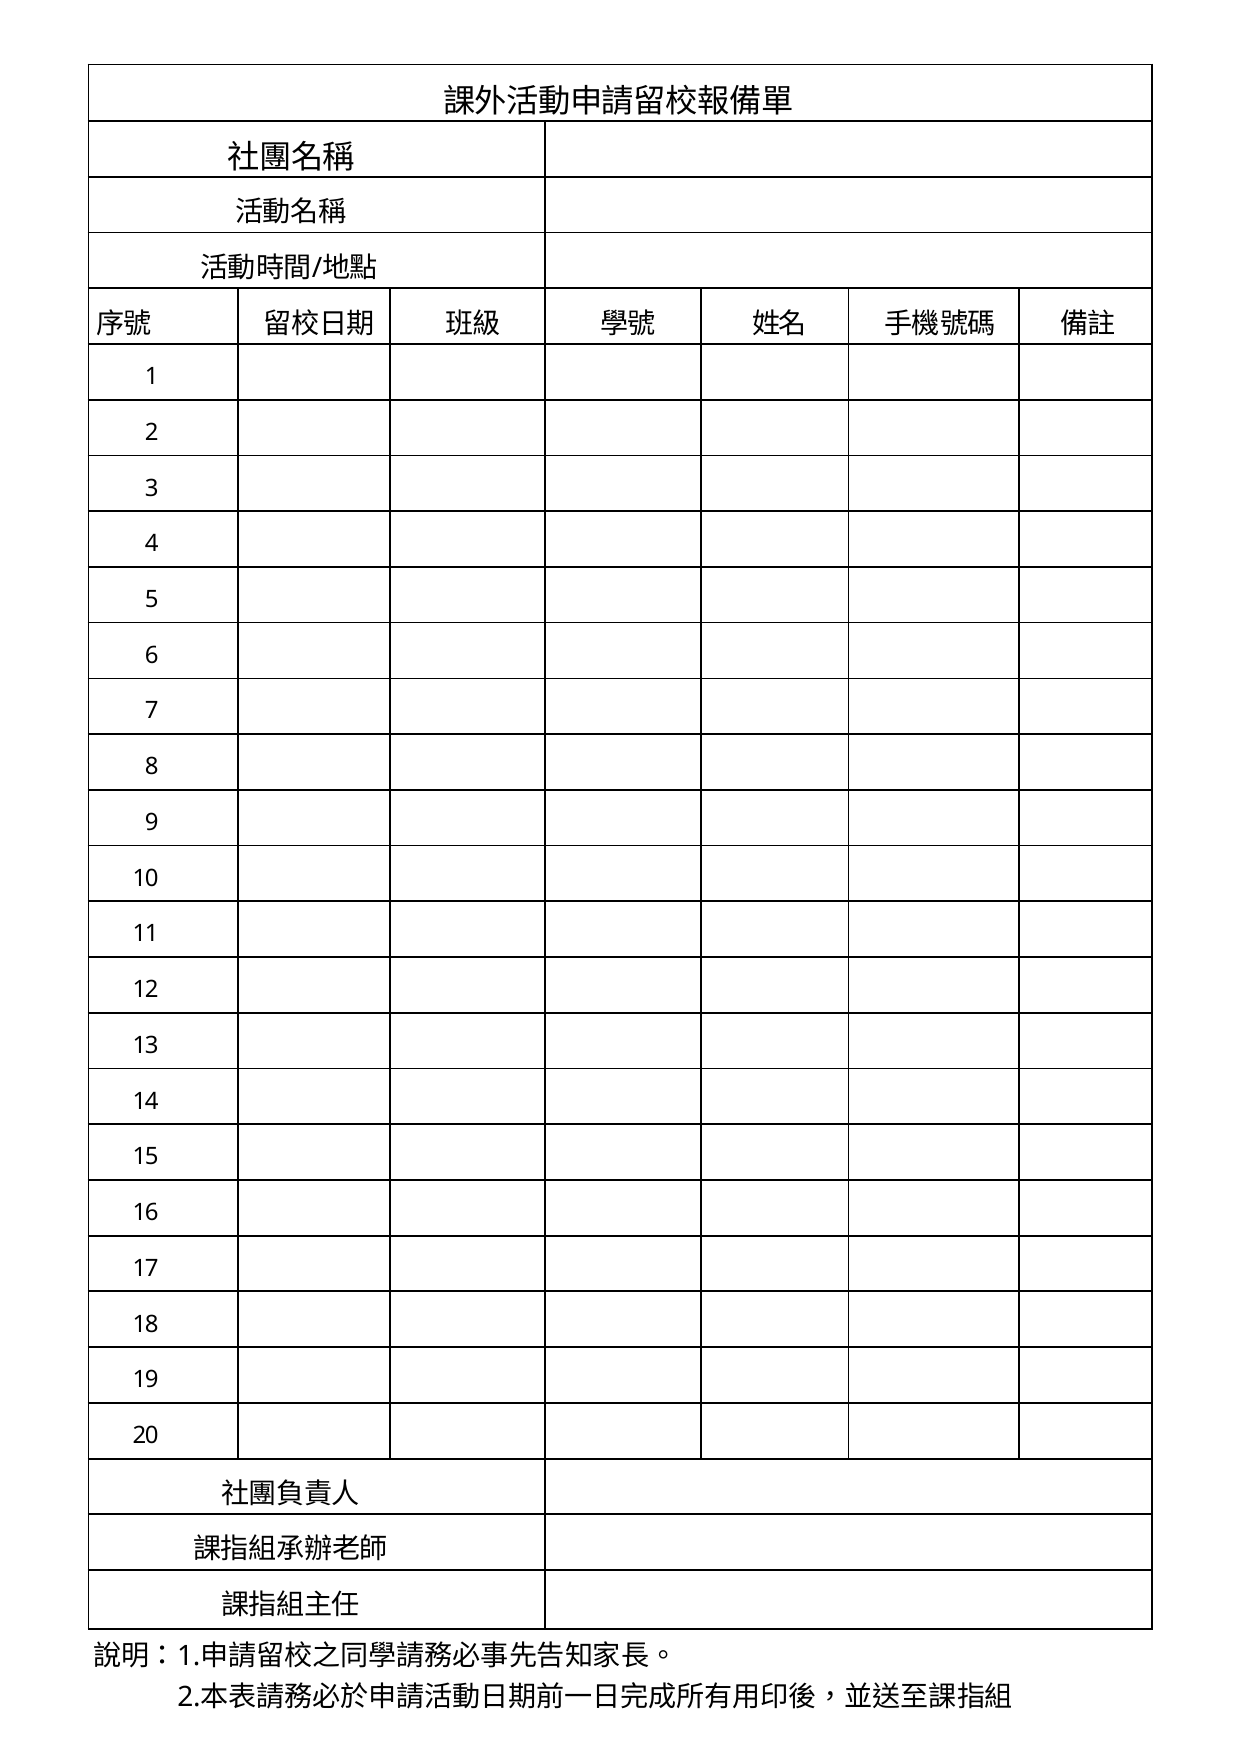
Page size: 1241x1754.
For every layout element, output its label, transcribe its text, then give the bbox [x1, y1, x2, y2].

table_cell [849, 902, 1018, 956]
table_cell [702, 791, 848, 844]
table_cell 課指組承辦老師 [89, 1515, 544, 1569]
table_cell [546, 1515, 1151, 1569]
table_cell 20 [89, 1404, 237, 1458]
table_cell [239, 735, 389, 789]
table_cell [546, 902, 700, 956]
table_cell [239, 1181, 389, 1235]
table_cell [702, 1014, 848, 1067]
table_cell [1020, 679, 1151, 733]
table_cell 社團負責人 [89, 1460, 544, 1513]
table_cell [1020, 1125, 1151, 1179]
table_cell [1020, 345, 1151, 399]
table_cell [849, 1404, 1018, 1458]
table_cell 16 [89, 1181, 237, 1235]
table_cell [546, 1292, 700, 1346]
table_cell [546, 401, 700, 454]
table_cell [239, 1237, 389, 1290]
table_cell 15 [89, 1125, 237, 1179]
table_cell [849, 958, 1018, 1012]
table_cell [702, 401, 848, 454]
table_cell [239, 791, 389, 844]
table_cell [1020, 512, 1151, 566]
table_cell 學號 [546, 289, 700, 343]
table_cell 序號 [89, 289, 237, 343]
table_cell [849, 345, 1018, 399]
table_cell [546, 456, 700, 510]
table_cell [702, 1404, 848, 1458]
table_cell [546, 1348, 700, 1402]
table_cell [1020, 1237, 1151, 1290]
table_cell 備註 [1020, 289, 1151, 343]
table_cell [546, 958, 700, 1012]
table_cell [1020, 456, 1151, 510]
table_cell [702, 735, 848, 789]
table_cell 11 [89, 902, 237, 956]
table_cell [849, 512, 1018, 566]
table_cell [1020, 902, 1151, 956]
table_cell [239, 902, 389, 956]
table_cell [391, 958, 544, 1012]
table_cell [702, 902, 848, 956]
table_cell [849, 1069, 1018, 1123]
table_cell 17 [89, 1237, 237, 1290]
table_cell [546, 1460, 1151, 1513]
table_cell [239, 456, 389, 510]
table_cell [849, 735, 1018, 789]
table_cell [239, 958, 389, 1012]
table_cell 留校日期 [239, 289, 389, 343]
table_cell [546, 345, 700, 399]
table_cell [546, 846, 700, 900]
table_cell [546, 178, 1151, 232]
table_cell [239, 846, 389, 900]
table_cell [391, 902, 544, 956]
table_cell [702, 846, 848, 900]
table_cell [391, 1014, 544, 1067]
table_cell [1020, 568, 1151, 622]
table_cell 班級 [391, 289, 544, 343]
table_cell [239, 1404, 389, 1458]
table_cell [1020, 1069, 1151, 1123]
table_cell 14 [89, 1069, 237, 1123]
table_cell [391, 791, 544, 844]
table_cell [1020, 1181, 1151, 1235]
table_cell [239, 1125, 389, 1179]
table_cell [849, 1237, 1018, 1290]
table_cell [849, 791, 1018, 844]
table_cell 活動時間/地點 [89, 233, 544, 287]
table_cell [1020, 958, 1151, 1012]
table_cell [702, 456, 848, 510]
table_cell [391, 1069, 544, 1123]
table_cell [239, 1069, 389, 1123]
table_cell [849, 568, 1018, 622]
table_cell [1020, 623, 1151, 677]
table_cell [849, 1348, 1018, 1402]
text 說明：1.申請留校之同學請務必事先告知家長。 [93, 1632, 1240, 1673]
table_cell [702, 679, 848, 733]
table_cell [239, 401, 389, 454]
table_cell [391, 1292, 544, 1346]
table_cell 1 [89, 345, 237, 399]
table_cell [702, 1237, 848, 1290]
table_cell [239, 679, 389, 733]
table_cell 4 [89, 512, 237, 566]
table_cell [849, 679, 1018, 733]
table_cell [702, 1292, 848, 1346]
table_cell [702, 1348, 848, 1402]
table_cell [546, 1069, 700, 1123]
table_cell [391, 1125, 544, 1179]
table_cell [849, 623, 1018, 677]
table_cell 5 [89, 568, 237, 622]
table_cell 9 [89, 791, 237, 844]
table_cell [702, 1181, 848, 1235]
table_cell 2 [89, 401, 237, 454]
table_cell [849, 1181, 1018, 1235]
text 2.本表請務必於申請活動日期前一日完成所有用印後，並送至課指組 [177, 1673, 1240, 1714]
table_cell [1020, 846, 1151, 900]
table_cell [391, 568, 544, 622]
table_cell [1020, 1292, 1151, 1346]
table_cell 13 [89, 1014, 237, 1067]
table_cell [239, 623, 389, 677]
table_cell 社團名稱 [89, 122, 544, 176]
table_cell [391, 345, 544, 399]
table_cell 活動名稱 [89, 178, 544, 232]
table_cell [391, 623, 544, 677]
table_cell 10 [89, 846, 237, 900]
table_cell [1020, 1014, 1151, 1067]
table_cell 課指組主任 [89, 1571, 544, 1628]
table_cell 19 [89, 1348, 237, 1402]
table_header 課外活動申請留校報備單 [89, 65, 1151, 120]
table_cell [546, 1571, 1151, 1628]
table_cell [391, 1237, 544, 1290]
table_cell 3 [89, 456, 237, 510]
table_cell [546, 1237, 700, 1290]
table_cell [391, 735, 544, 789]
table_cell [849, 1014, 1018, 1067]
table_cell [546, 791, 700, 844]
table_cell 7 [89, 679, 237, 733]
table_cell [702, 1125, 848, 1179]
table_cell [1020, 735, 1151, 789]
table_cell [1020, 1404, 1151, 1458]
table_cell [546, 1125, 700, 1179]
table_cell [391, 1348, 544, 1402]
table_cell 18 [89, 1292, 237, 1346]
table_cell [391, 1404, 544, 1458]
table_cell [546, 122, 1151, 176]
table_cell [849, 1292, 1018, 1346]
table_cell [849, 846, 1018, 900]
table_cell [546, 568, 700, 622]
table_cell [546, 512, 700, 566]
table_cell [239, 1292, 389, 1346]
table_cell 8 [89, 735, 237, 789]
table_cell [702, 1069, 848, 1123]
table_cell [391, 456, 544, 510]
table_cell [849, 401, 1018, 454]
table_cell [239, 1348, 389, 1402]
table_cell [391, 679, 544, 733]
table_cell [391, 401, 544, 454]
table_cell [702, 623, 848, 677]
table_cell 手機號碼 [849, 289, 1018, 343]
table_cell 12 [89, 958, 237, 1012]
table_cell 姓名 [702, 289, 848, 343]
table_cell [546, 679, 700, 733]
table_cell [849, 456, 1018, 510]
table_cell [849, 1125, 1018, 1179]
table_cell [1020, 1348, 1151, 1402]
table_cell [391, 846, 544, 900]
table_cell [391, 1181, 544, 1235]
table_cell [1020, 791, 1151, 844]
table_cell [391, 512, 544, 566]
table_cell [239, 512, 389, 566]
table_cell [702, 512, 848, 566]
table_cell [702, 958, 848, 1012]
table_cell [1020, 401, 1151, 454]
table_cell 6 [89, 623, 237, 677]
table_cell [546, 735, 700, 789]
table_cell [546, 1404, 700, 1458]
table_cell [702, 568, 848, 622]
table_cell [546, 233, 1151, 287]
table_cell [546, 623, 700, 677]
table_cell [546, 1014, 700, 1067]
table_cell [702, 345, 848, 399]
table_cell [239, 568, 389, 622]
table_cell [239, 345, 389, 399]
table_cell [239, 1014, 389, 1067]
table_cell [546, 1181, 700, 1235]
